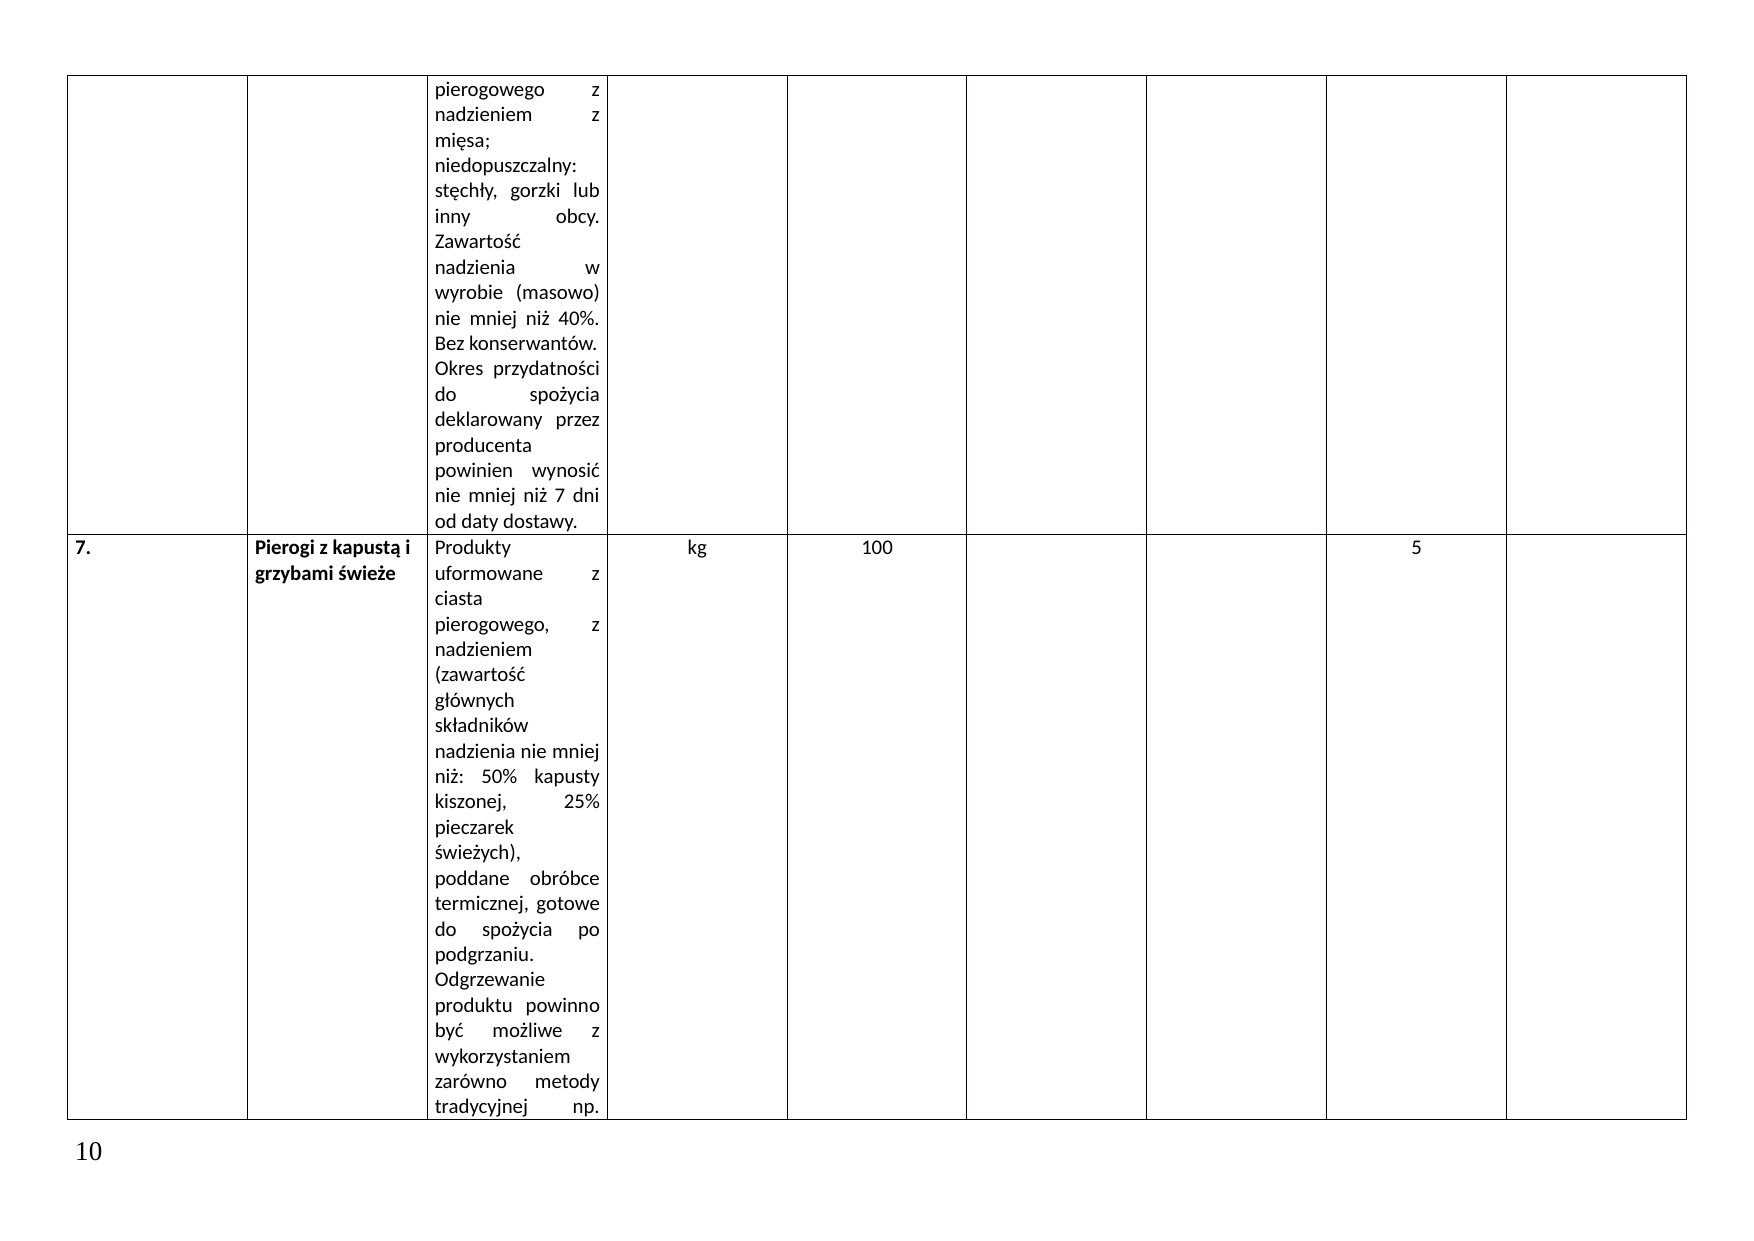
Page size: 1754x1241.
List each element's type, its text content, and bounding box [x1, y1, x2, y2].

table_cell [248, 76, 427, 533]
table_cell kg [608, 535, 787, 1119]
table_cell [967, 535, 1146, 1119]
table_cell [967, 76, 1146, 533]
table_cell [1507, 76, 1686, 533]
table_cell [68, 535, 247, 1119]
table_cell [1327, 76, 1506, 533]
table_cell 5 [1327, 535, 1506, 1119]
table_cell Pierogi z kapustą i grzybami świeże [248, 535, 427, 1119]
table_cell [788, 76, 966, 533]
table_cell [1147, 535, 1326, 1119]
table_cell 100 [788, 535, 966, 1119]
table_cell [608, 76, 787, 533]
table_cell Produkty uformowane z ciasta pierogowego, z nadzieniem (zawartość głównych składników nadzienia nie mniej niż: 50% kapusty kiszonej, 25% pieczarek świeżych), poddane obróbce termicznej, gotowe do spożycia po podgrzaniu. Odgrzewanie produktu powinno być możliwe z wykorzystaniem zarówno metody tradycyjnej np. [428, 535, 607, 1119]
table_cell [68, 76, 247, 533]
table_cell [1147, 76, 1326, 533]
table_cell [1507, 535, 1686, 1119]
table_cell pierogowego z nadzieniem z mięsa; niedopuszczalny: stęchły, gorzki lub inny obcy. Zawartość nadzienia w wyrobie (masowo) nie mniej niż 40%. Bez konserwantów. Okres przydatności do spożycia deklarowany przez producenta powinien wynosić nie mniej niż 7 dni od daty dostawy. [428, 76, 607, 533]
